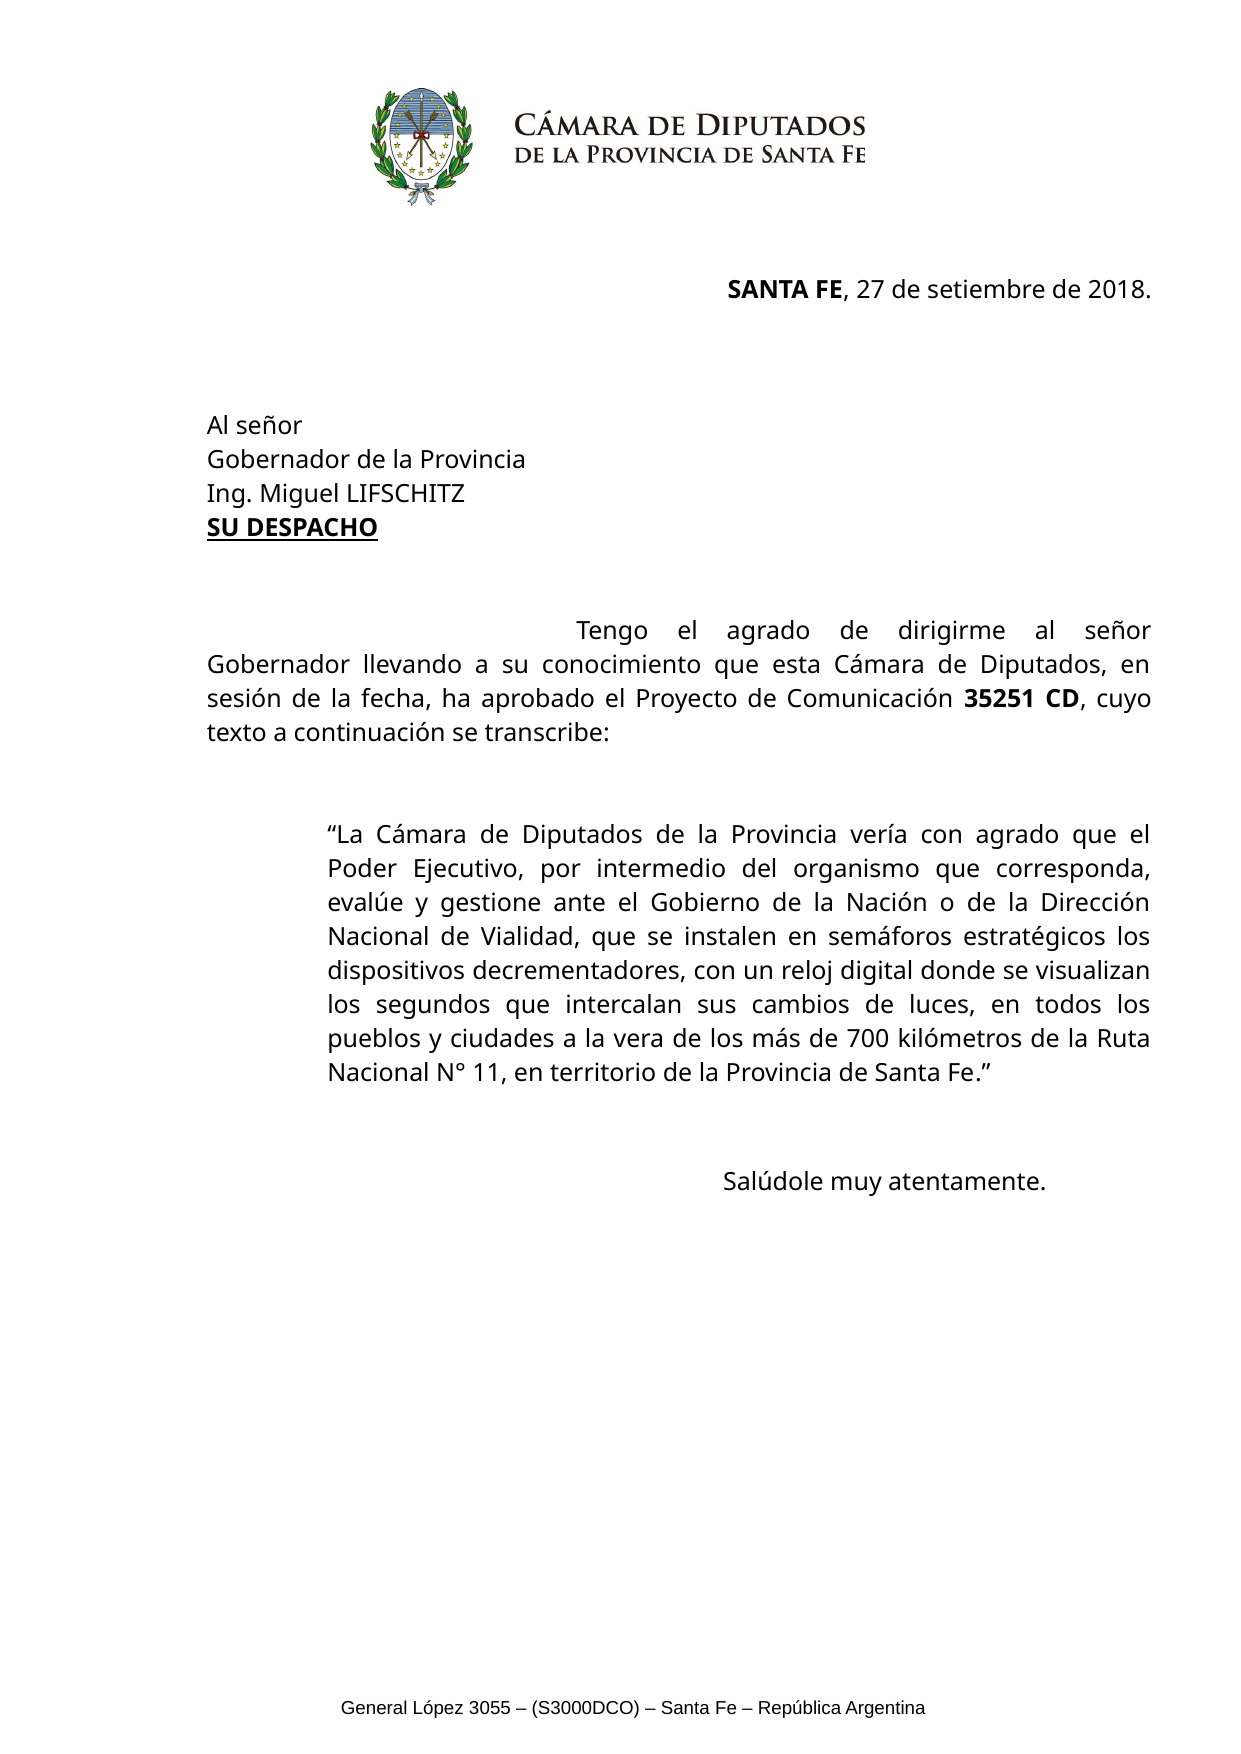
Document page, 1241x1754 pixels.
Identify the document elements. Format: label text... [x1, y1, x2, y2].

text Salúdole muy atentamente. [649, 1163, 1152, 1197]
text Gobernador de la Provincia [207, 442, 1152, 476]
picture [370, 88, 866, 210]
text Tengo el agrado de dirigirme al señor Gobernador llevando a su conocimiento que esta Cámara de Diputados, en sesión de la fecha, ha aprobado el Proyecto de Comunicación 35251 CD, cuyo texto a continuación se transcribe: [207, 612, 1152, 748]
text Ing. Miguel LIFSCHITZ [207, 476, 1152, 510]
text Al señor [207, 408, 1152, 442]
text “La Cámara de Diputados de la Provincia vería con agrado que el Poder Ejecutivo, por intermedio del organismo que corresponda, evalúe y gestione ante el Gobierno de la Nación o de la Dirección Nacional de Vialidad, que se instalen en semáforos estratégicos los dispositivos decrementadores, con un reloj digital donde se visualizan los segundos que intercalan sus cambios de luces, en todos los pueblos y ciudades a la vera de los más de 700 kilómetros de la Ruta Nacional N° 11, en territorio de la Provincia de Santa Fe.” [327, 817, 1152, 1089]
text SU DESPACHO [207, 510, 1152, 544]
text SANTA FE, 27 de setiembre de 2018. [207, 272, 1152, 306]
